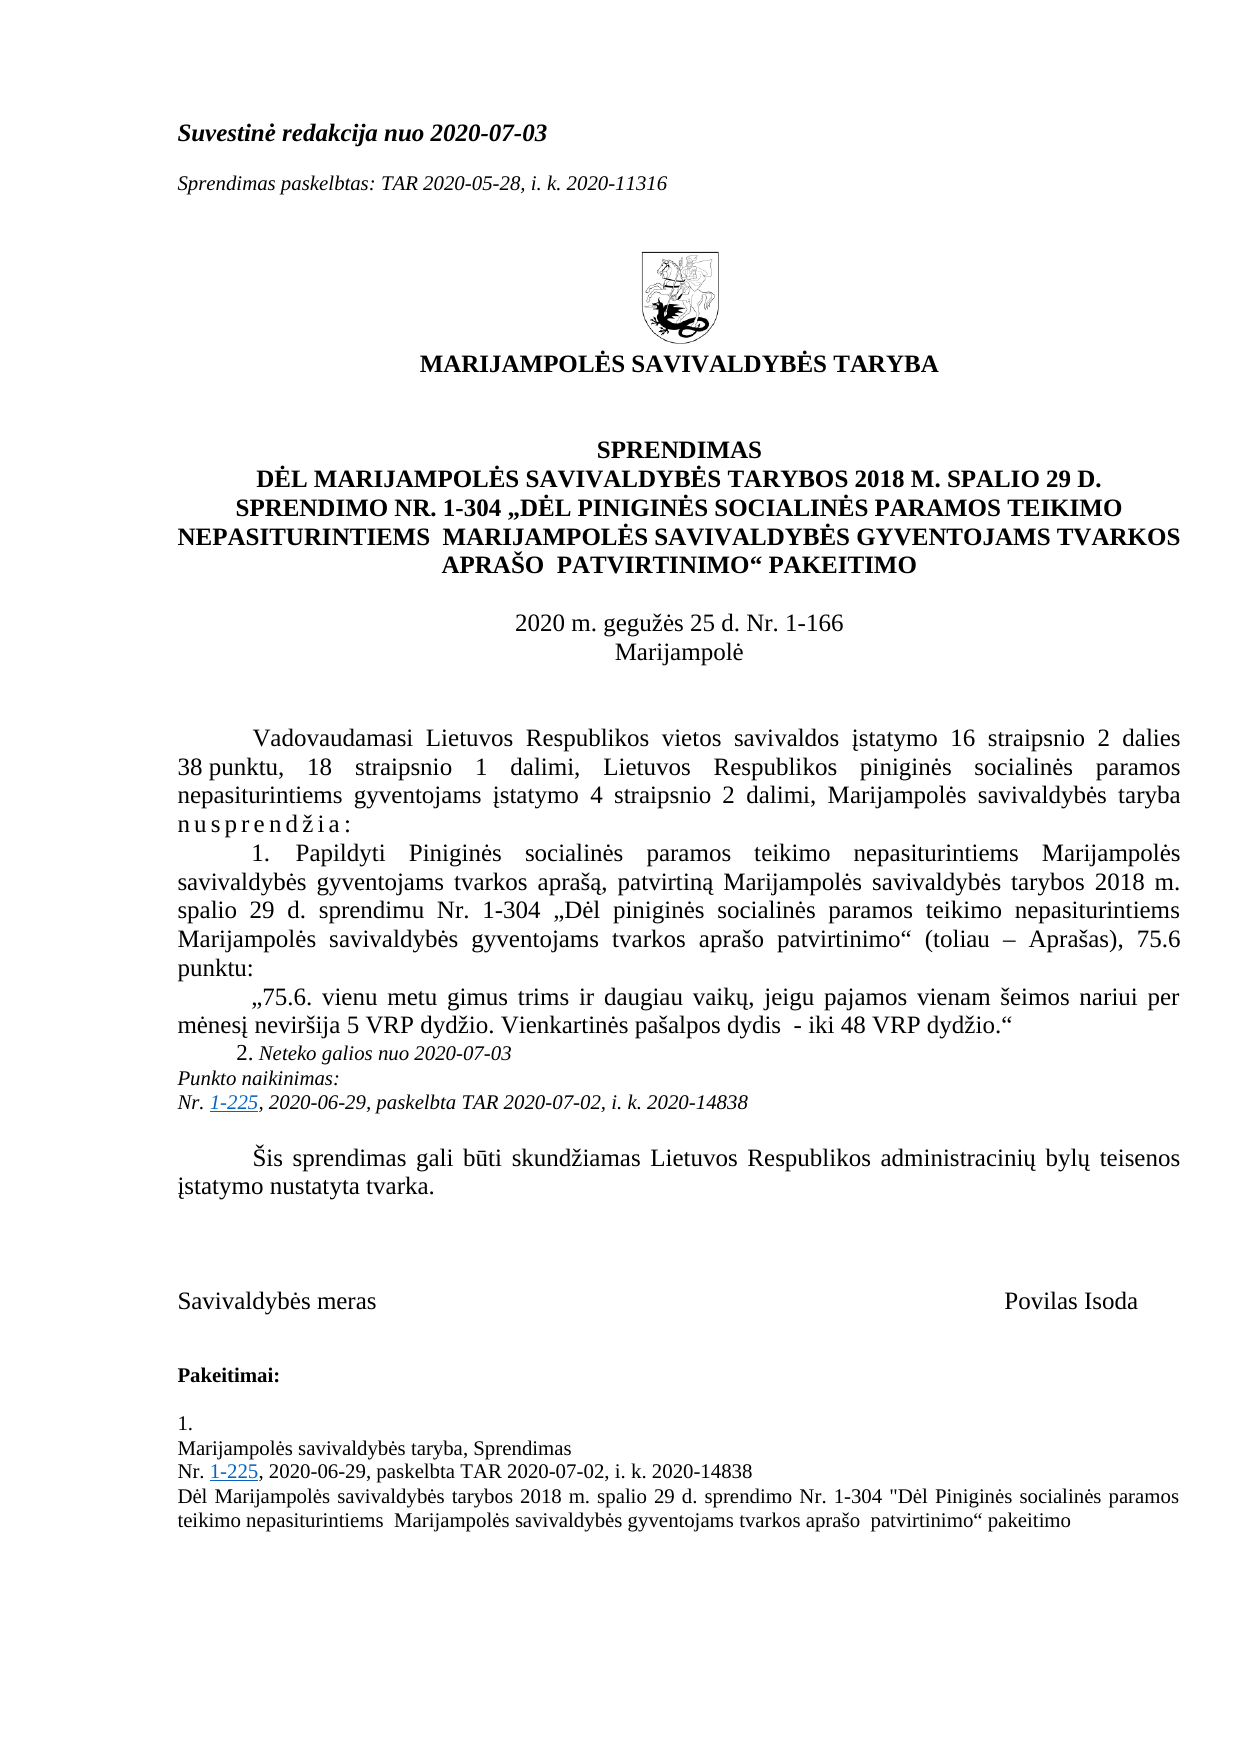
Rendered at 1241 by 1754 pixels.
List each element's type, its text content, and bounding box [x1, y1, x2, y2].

text MARIJAMPOLĖS SAVIVALDYBĖS TARYBA [177, 349, 1181, 378]
text DĖL MARIJAMPOLĖS SAVIVALDYBĖS TARYBOS 2018 M. SPALIO 29 D. SPRENDIMO NR. 1-304 „DĖL PINIGINĖS SOCIALINĖS PARAMOS TEIKIMO NEPASITURINTIEMS MARIJAMPOLĖS SAVIVALDYBĖS GYVENTOJAMS TVARKOS APRAŠO PATVIRTINIMO“ PAKEITIMO [177, 464, 1181, 579]
text Nr. 1-225, 2020-06-29, paskelbta TAR 2020-07-02, i. k. 2020-14838 [177, 1090, 1181, 1114]
text Punkto naikinimas: [177, 1066, 1181, 1090]
text Suvestinė redakcija nuo 2020-07-03 [177, 118, 1181, 147]
text Šis sprendimas gali būti skundžiamas Lietuvos Respublikos administracinių bylų teisenos įstatymo nustatyta tvarka. [177, 1143, 1181, 1200]
text 2. Neteko galios nuo 2020-07-03 [177, 1039, 1181, 1066]
text Savivaldybės meras Povilas Isoda [177, 1286, 1181, 1315]
text Marijampolė [177, 637, 1181, 666]
text SPRENDIMAS [177, 436, 1181, 464]
text Pakeitimai: [177, 1363, 1181, 1387]
text Marijampolės savivaldybės taryba, Sprendimas [177, 1435, 1181, 1459]
text Nr. 1-225, 2020-06-29, paskelbta TAR 2020-07-02, i. k. 2020-14838 [177, 1459, 1181, 1483]
text Sprendimas paskelbtas: TAR 2020-05-28, i. k. 2020-11316 [177, 171, 1181, 195]
text Dėl Marijampolės savivaldybės tarybos 2018 m. spalio 29 d. sprendimo Nr. 1-304 "Dėl Piniginės socialinės paramos teikimo nepasiturintiems Marijampolės savivaldybės gyventojams tvarkos aprašo patvirtinimo“ pakeitimo [177, 1483, 1181, 1532]
text 1. [177, 1411, 1181, 1435]
text 1. Papildyti Piniginės socialinės paramos teikimo nepasiturintiems Marijampolės savivaldybės gyventojams tvarkos aprašą, patvirtiną Marijampolės savivaldybės tarybos 2018 m. spalio 29 d. sprendimu Nr. 1-304 „Dėl piniginės socialinės paramos teikimo nepasiturintiems Marijampolės savivaldybės gyventojams tvarkos aprašo patvirtinimo“ (toliau – Aprašas), 75.6 punktu: [177, 838, 1181, 982]
text 2020 m. gegužės 25 d. Nr. 1-166 [177, 608, 1181, 637]
text Vadovaudamasi Lietuvos Respublikos vietos savivaldos įstatymo 16 straipsnio 2 dalies 38 punktu, 18 straipsnio 1 dalimi, Lietuvos Respublikos piniginės socialinės paramos nepasiturintiems gyventojams įstatymo 4 straipsnio 2 dalimi, Marijampolės savivaldybės taryba nusprendžia: [177, 723, 1181, 838]
text „75.6. vienu metu gimus trims ir daugiau vaikų, jeigu pajamos vienam šeimos nariui per mėnesį neviršija 5 VRP dydžio. Vienkartinės pašalpos dydis - iki 48 VRP dydžio.“ [177, 982, 1181, 1039]
